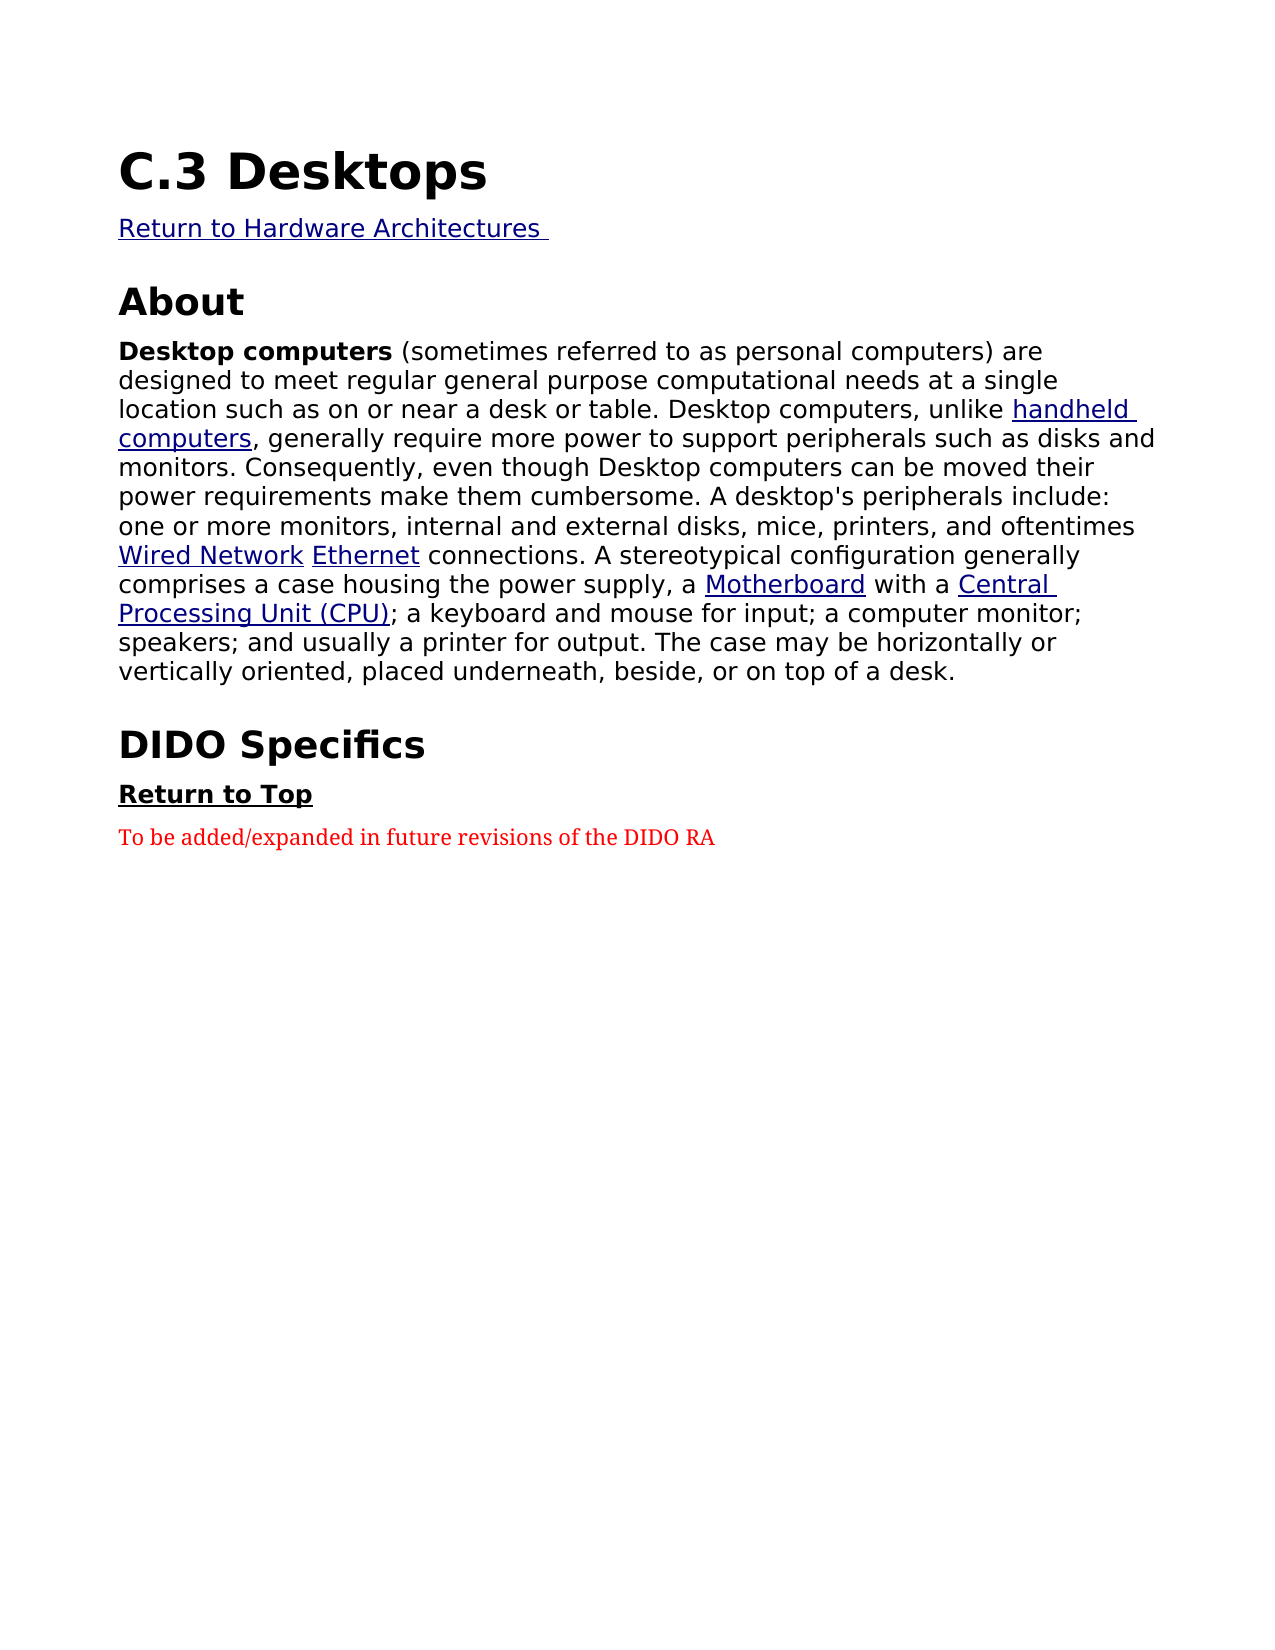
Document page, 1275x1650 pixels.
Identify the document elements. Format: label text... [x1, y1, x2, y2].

text Return to Top [118, 780, 1157, 809]
subtitle DIDO Specifics [118, 724, 1157, 768]
text Desktop computers (sometimes referred to as personal computers) are designed to meet regular general purpose computational needs at a single location such as on or near a desk or table. Desktop computers, unlike handheld computers, generally require more power to support peripherals such as disks and monitors. Consequently, even though Desktop computers can be moved their power requirements make them cumbersome. A desktop's peripherals include: one or more monitors, internal and external disks, mice, printers, and oftentimes Wired Network Ethernet connections. A stereotypical configuration generally comprises a case housing the power supply, a Motherboard with a Central Processing Unit (CPU); a keyboard and mouse for input; a computer monitor; speakers; and usually a printer for output. The case may be horizontally or vertically oriented, placed underneath, beside, or on top of a desk. [118, 337, 1157, 687]
subtitle About [118, 281, 1157, 324]
text To be added/expanded in future revisions of the DIDO RA [118, 822, 1157, 852]
subtitle C.3 Desktops [118, 143, 1157, 201]
text Return to Hardware Architectures [118, 214, 1157, 243]
